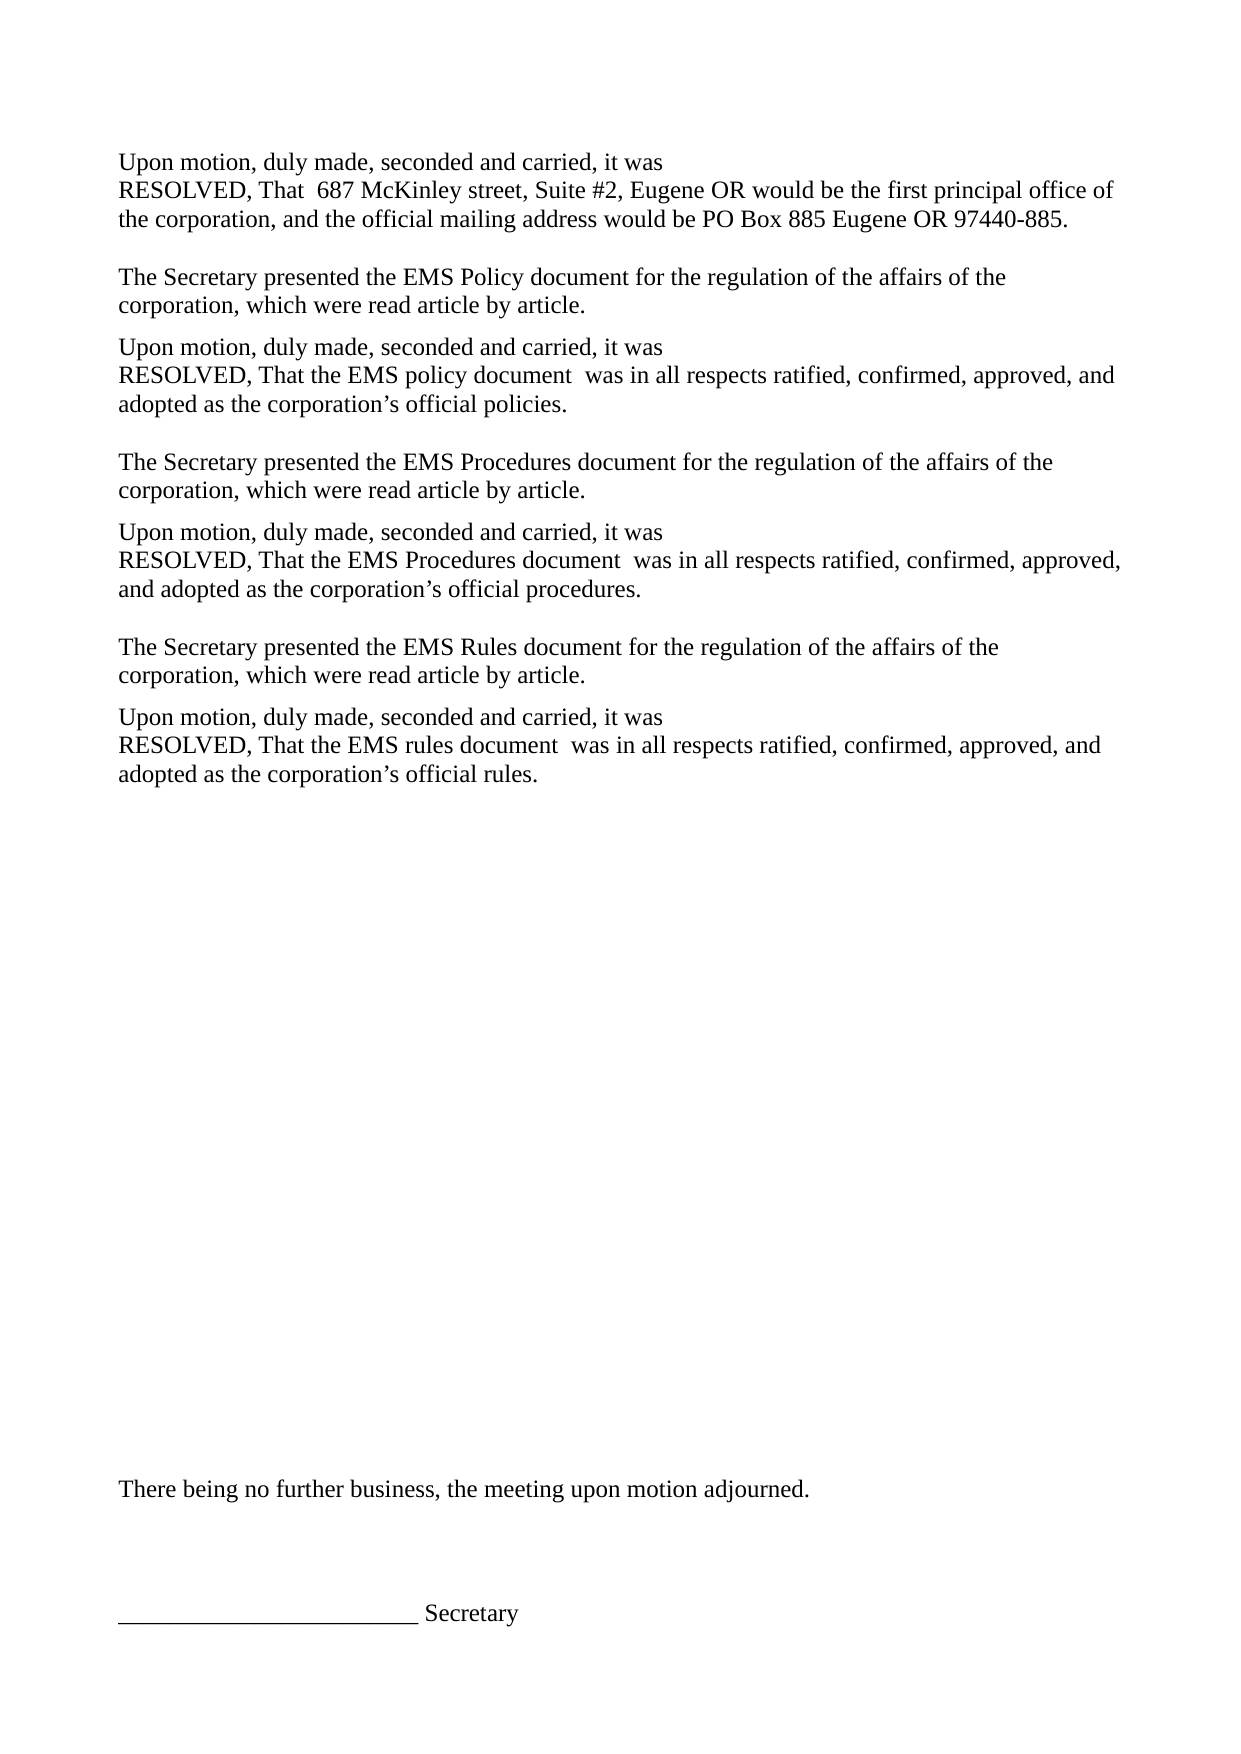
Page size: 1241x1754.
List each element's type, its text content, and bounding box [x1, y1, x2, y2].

text Upon motion, duly made, seconded and carried, it was RESOLVED, That the EMS Procedures document was in all respects ratified, confirmed, approved, and adopted as the corporation’s official procedures. [118, 517, 1122, 603]
text Upon motion, duly made, seconded and carried, it was RESOLVED, That 687 McKinley street, Suite #2, Eugene OR would be the first principal office of the corporation, and the official mailing address would be PO Box 885 Eugene OR 97440-885. [118, 147, 1122, 233]
text The Secretary presented the EMS Policy document for the regulation of the affairs of the corporation, which were read article by article. [118, 262, 1122, 319]
text The Secretary presented the EMS Procedures document for the regulation of the affairs of the corporation, which were read article by article. [118, 447, 1122, 504]
text The Secretary presented the EMS Rules document for the regulation of the affairs of the corporation, which were read article by article. [118, 632, 1122, 689]
text Upon motion, duly made, seconded and carried, it was RESOLVED, That the EMS rules document was in all respects ratified, confirmed, approved, and adopted as the corporation’s official rules. [118, 702, 1122, 788]
text Upon motion, duly made, seconded and carried, it was RESOLVED, That the EMS policy document was in all respects ratified, confirmed, approved, and adopted as the corporation’s official policies. [118, 332, 1122, 418]
text There being no further business, the meeting upon motion adjourned. [118, 1474, 1122, 1503]
text ________________________ Secretary [118, 1598, 1122, 1627]
